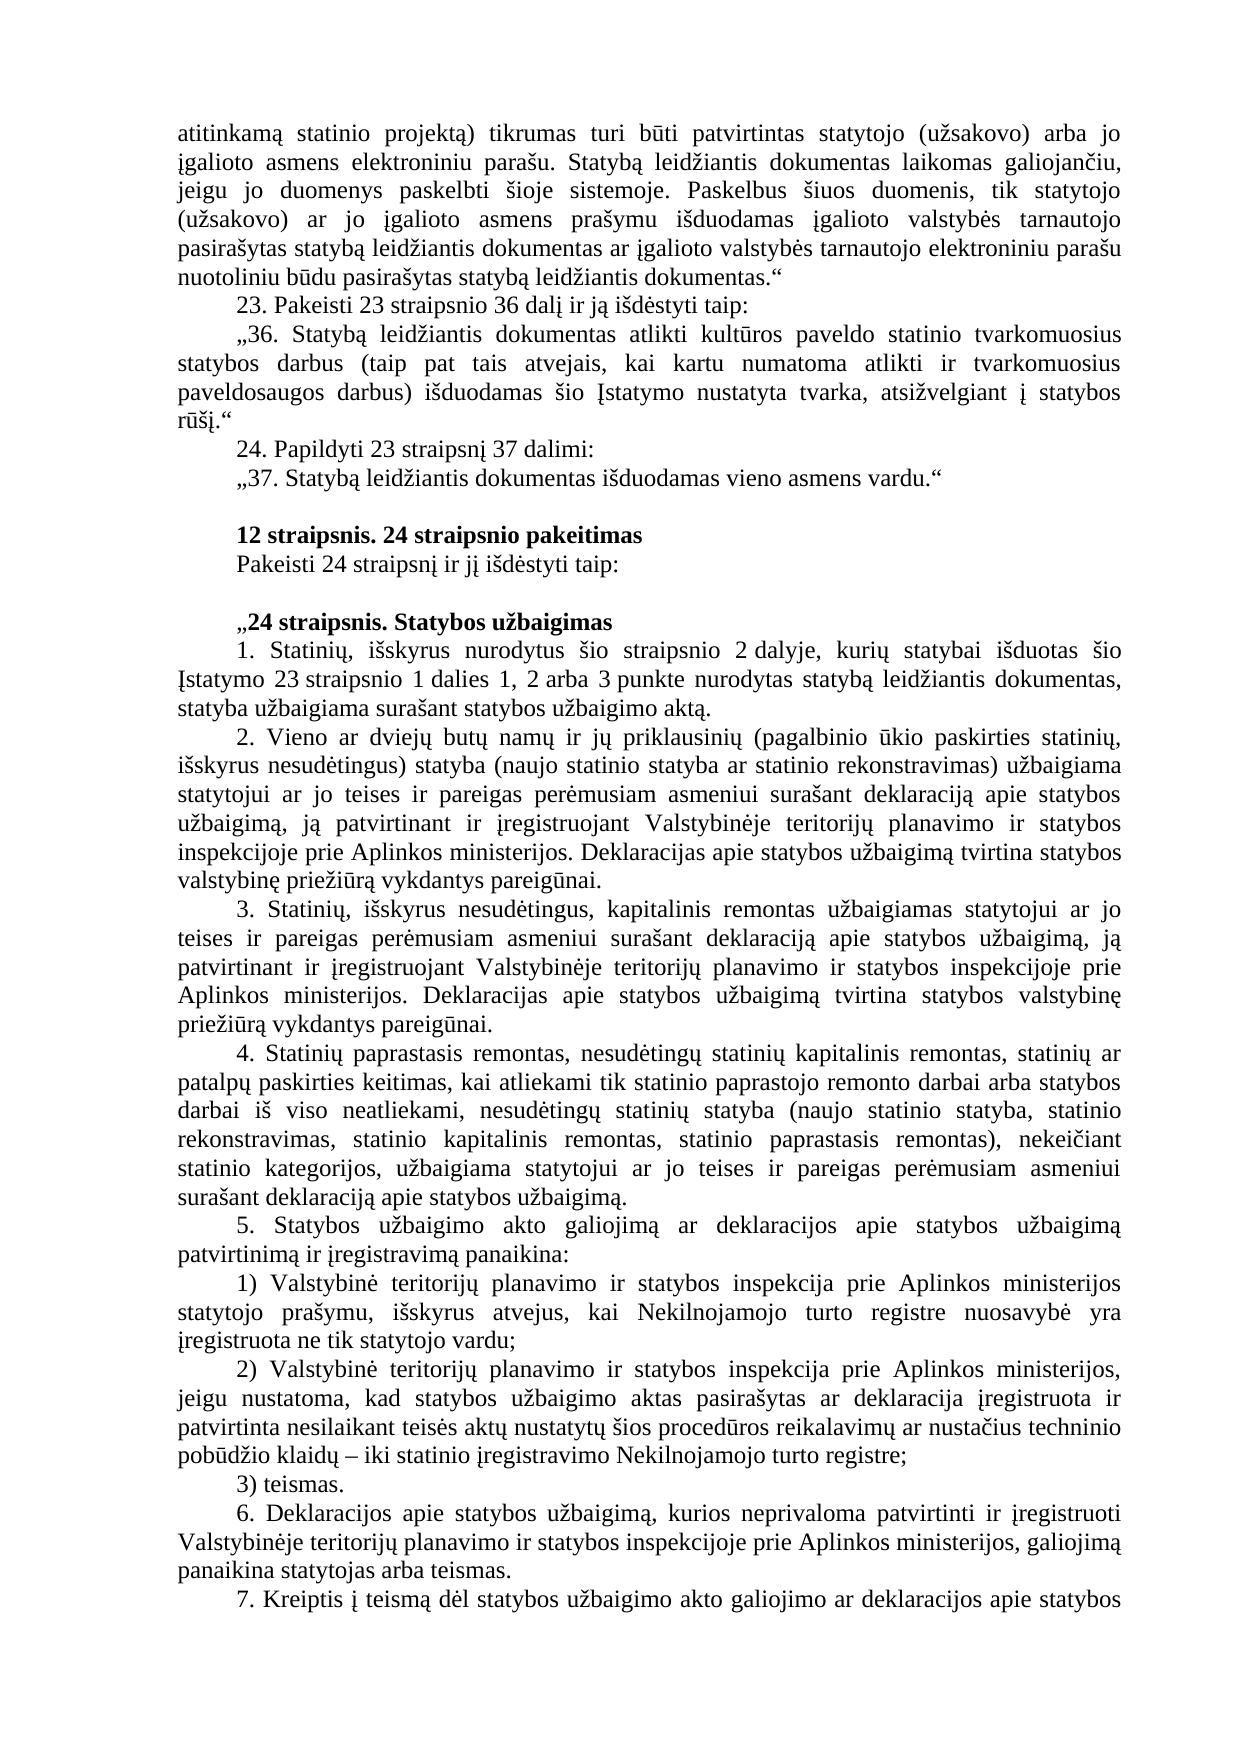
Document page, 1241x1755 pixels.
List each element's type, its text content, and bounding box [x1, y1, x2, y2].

text 5. Statybos užbaigimo akto galiojimą ar deklaracijos apie statybos užbaigimą patvirtinimą ir įregistravimą panaikina: [177, 1211, 1122, 1268]
text 3) teismas. [177, 1469, 1122, 1498]
text 1) Valstybinė teritorijų planavimo ir statybos inspekcija prie Aplinkos ministerijos statytojo prašymu, išskyrus atvejus, kai Nekilnojamojo turto registre nuosavybė yra įregistruota ne tik statytojo vardu; [177, 1268, 1122, 1354]
text 6. Deklaracijos apie statybos užbaigimą, kurios neprivaloma patvirtinti ir įregistruoti Valstybinėje teritorijų planavimo ir statybos inspekcijoje prie Aplinkos ministerijos, galiojimą panaikina statytojas arba teismas. [177, 1498, 1122, 1584]
text 1. Statinių, išskyrus nurodytus šio straipsnio 2 dalyje, kurių statybai išduotas šio Įstatymo 23 straipsnio 1 dalies 1, 2 arba 3 punkte nurodytas statybą leidžiantis dokumentas, statyba užbaigiama surašant statybos užbaigimo aktą. [177, 636, 1122, 722]
text 12 straipsnis. 24 straipsnio pakeitimas [177, 521, 1122, 549]
text 2. Vieno ar dviejų butų namų ir jų priklausinių (pagalbinio ūkio paskirties statinių, išskyrus nesudėtingus) statyba (naujo statinio statyba ar statinio rekonstravimas) užbaigiama statytojui ar jo teises ir pareigas perėmusiam asmeniui surašant deklaraciją apie statybos užbaigimą, ją patvirtinant ir įregistruojant Valstybinėje teritorijų planavimo ir statybos inspekcijoje prie Aplinkos ministerijos. Deklaracijas apie statybos užbaigimą tvirtina statybos valstybinę priežiūrą vykdantys pareigūnai. [177, 722, 1122, 894]
text Pakeisti 24 straipsnį ir jį išdėstyti taip: [177, 549, 1122, 578]
text „24 straipsnis. Statybos užbaigimas [177, 607, 1122, 636]
text 2) Valstybinė teritorijų planavimo ir statybos inspekcija prie Aplinkos ministerijos, jeigu nustatoma, kad statybos užbaigimo aktas pasirašytas ar deklaracija įregistruota ir patvirtinta nesilaikant teisės aktų nustatytų šios procedūros reikalavimų ar nustačius techninio pobūdžio klaidų – iki statinio įregistravimo Nekilnojamojo turto registre; [177, 1354, 1122, 1469]
text 23. Pakeisti 23 straipsnio 36 dalį ir ją išdėstyti taip: [177, 291, 1122, 319]
text 3. Statinių, išskyrus nesudėtingus, kapitalinis remontas užbaigiamas statytojui ar jo teises ir pareigas perėmusiam asmeniui surašant deklaraciją apie statybos užbaigimą, ją patvirtinant ir įregistruojant Valstybinėje teritorijų planavimo ir statybos inspekcijoje prie Aplinkos ministerijos. Deklaracijas apie statybos užbaigimą tvirtina statybos valstybinę priežiūrą vykdantys pareigūnai. [177, 894, 1122, 1038]
text 4. Statinių paprastasis remontas, nesudėtingų statinių kapitalinis remontas, statinių ar patalpų paskirties keitimas, kai atliekami tik statinio paprastojo remonto darbai arba statybos darbai iš viso neatliekami, nesudėtingų statinių statyba (naujo statinio statyba, statinio rekonstravimas, statinio kapitalinis remontas, statinio paprastasis remontas), nekeičiant statinio kategorijos, užbaigiama statytojui ar jo teises ir pareigas perėmusiam asmeniui surašant deklaraciją apie statybos užbaigimą. [177, 1038, 1122, 1211]
text 7. Kreiptis į teismą dėl statybos užbaigimo akto galiojimo ar deklaracijos apie statybos [177, 1584, 1122, 1613]
text 24. Papildyti 23 straipsnį 37 dalimi: [177, 434, 1122, 463]
text „37. Statybą leidžiantis dokumentas išduodamas vieno asmens vardu.“ [177, 463, 1122, 492]
text atitinkamą statinio projektą) tikrumas turi būti patvirtintas statytojo (užsakovo) arba jo įgalioto asmens elektroniniu parašu. Statybą leidžiantis dokumentas laikomas galiojančiu, jeigu jo duomenys paskelbti šioje sistemoje. Paskelbus šiuos duomenis, tik statytojo (užsakovo) ar jo įgalioto asmens prašymu išduodamas įgalioto valstybės tarnautojo pasirašytas statybą leidžiantis dokumentas ar įgalioto valstybės tarnautojo elektroniniu parašu nuotoliniu būdu pasirašytas statybą leidžiantis dokumentas.“ [177, 118, 1122, 291]
text „36. Statybą leidžiantis dokumentas atlikti kultūros paveldo statinio tvarkomuosius statybos darbus (taip pat tais atvejais, kai kartu numatoma atlikti ir tvarkomuosius paveldosaugos darbus) išduodamas šio Įstatymo nustatyta tvarka, atsižvelgiant į statybos rūšį.“ [177, 319, 1122, 434]
